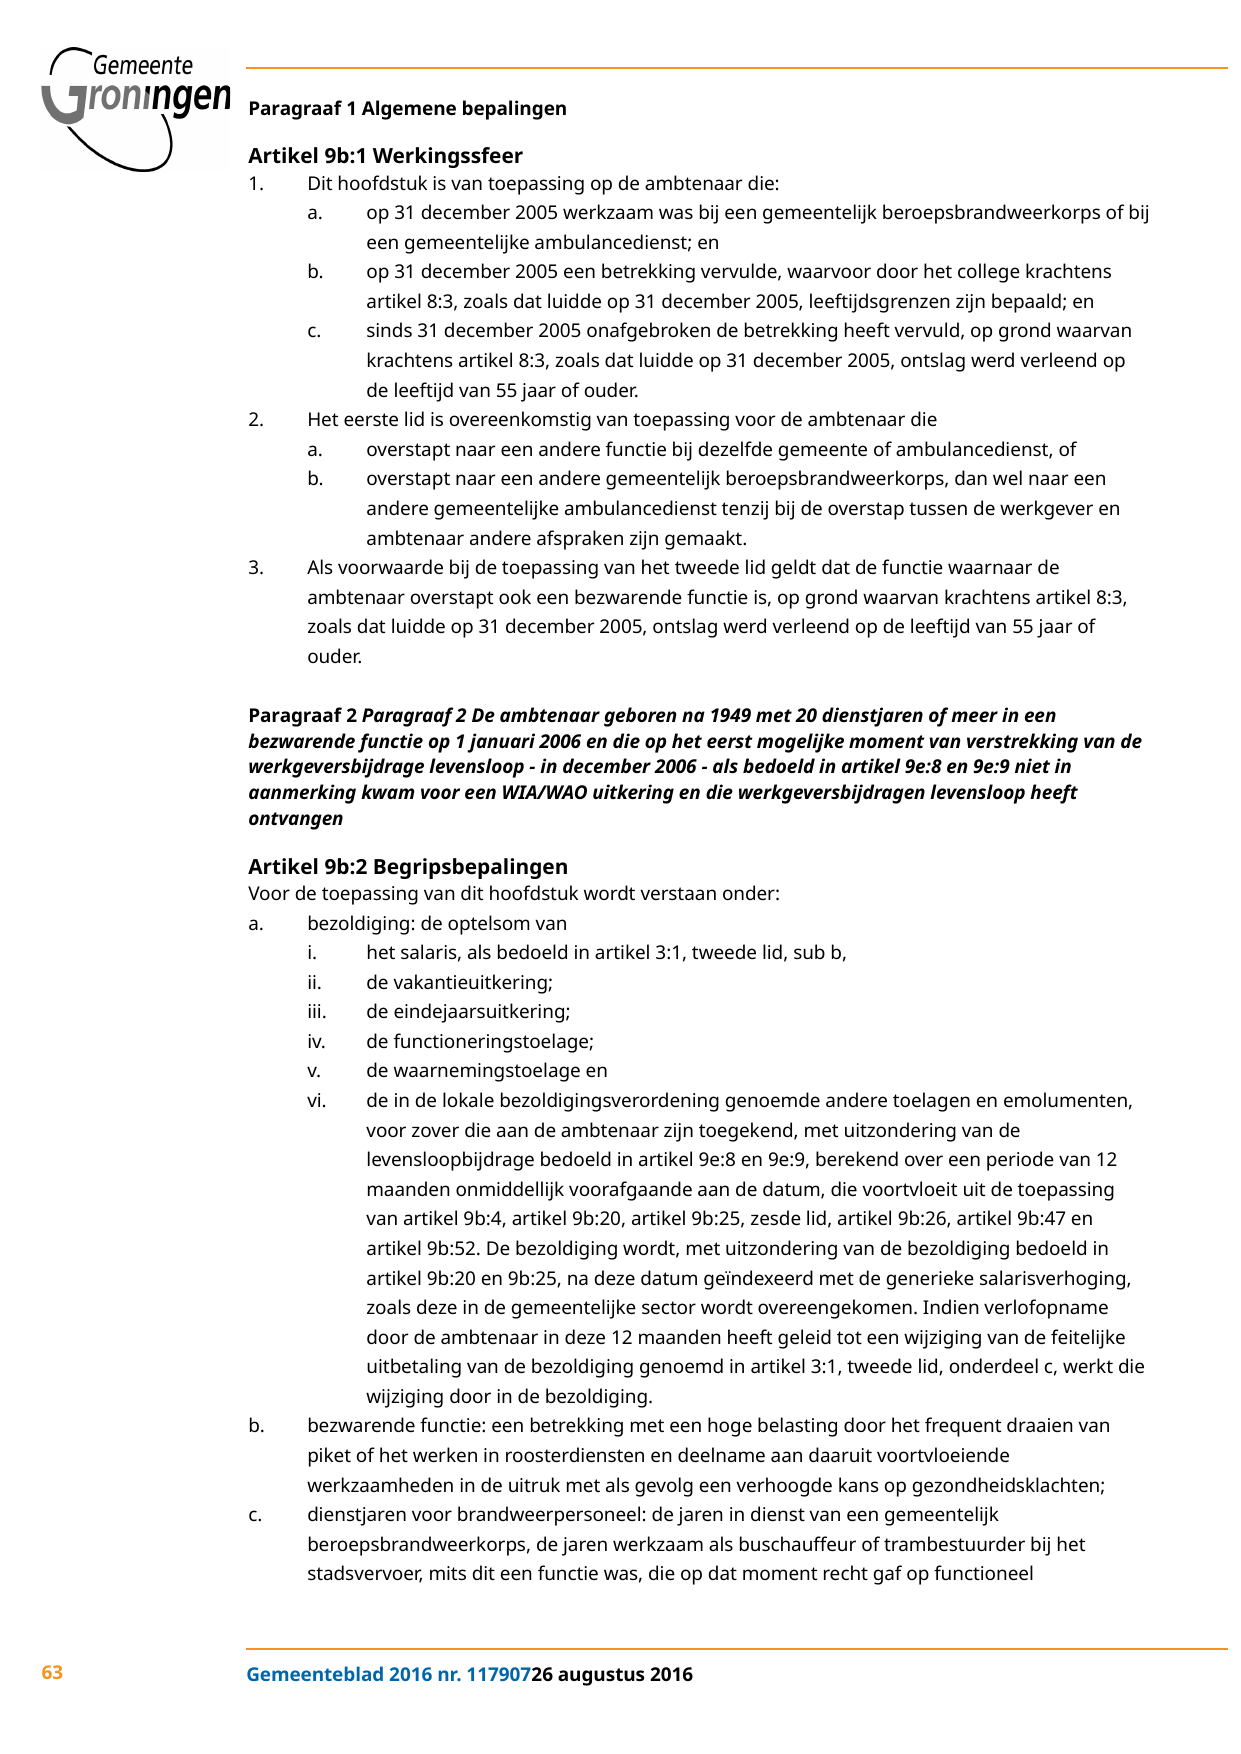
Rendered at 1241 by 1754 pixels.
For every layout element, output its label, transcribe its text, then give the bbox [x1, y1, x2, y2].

list de eindejaarsuitkering; [307, 998, 1152, 1024]
picture [41, 47, 231, 172]
text Artikel 9b:2 Begripsbepalingen [248, 852, 1152, 880]
list de waarnemingstoelage en [307, 1058, 1152, 1083]
text Paragraaf 2 Paragraaf 2 De ambtenaar geboren na 1949 met 20 dienstjaren of meer in een bezwarende functie op 1 januari 2006 en die op het eerst mogelijke moment van verstrekking van de werkgeversbijdrage levensloop - in december 2006 - als bedoeld in artikel 9e:8 en 9e:9 niet in aanmerking kwam voor een WIA/WAO uitkering en die werkgeversbijdragen levensloop heeft ontvangen [248, 702, 1152, 831]
text Paragraaf 1 Algemene bepalingen [248, 95, 1152, 121]
list de in de lokale bezoldigingsverordening genoemde andere toelagen en emolumenten, voor zover die aan de ambtenaar zijn toegekend, met uitzondering van de levensloopbijdrage bedoeld in artikel 9e:8 en 9e:9, berekend over een periode van 12 maanden onmiddellijk voorafgaande aan de datum, die voortvloeit uit de toepassing van artikel 9b:4, artikel 9b:20, artikel 9b:25, zesde lid, artikel 9b:26, artikel 9b:47 en artikel 9b:52. De bezoldiging wordt, met uitzondering van de bezoldiging bedoeld in artikel 9b:20 en 9b:25, na deze datum geïndexeerd met de generieke salarisverhoging, zoals deze in de gemeentelijke sector wordt overeengekomen. Indien verlofopname door de ambtenaar in deze 12 maanden heeft geleid tot een wijziging van de feitelijke uitbetaling van de bezoldiging genoemd in artikel 3:1, tweede lid, onderdeel c, werkt die wijziging door in de bezoldiging. [307, 1087, 1152, 1409]
list sinds 31 december 2005 onafgebroken de betrekking heeft vervuld, op grond waarvan krachtens artikel 8:3, zoals dat luidde op 31 december 2005, ontslag werd verleend op de leeftijd van 55 jaar of ouder. [307, 318, 1152, 403]
list de vakantieuitkering; [307, 969, 1152, 995]
text Voor de toepassing van dit hoofdstuk wordt verstaan onder: [248, 880, 1152, 906]
list Als voorwaarde bij de toepassing van het tweede lid geldt dat de functie waarnaar de ambtenaar overstapt ook een bezwarende functie is, op grond waarvan krachtens artikel 8:3, zoals dat luidde op 31 december 2005, ontslag werd verleend op de leeftijd van 55 jaar of ouder. [248, 554, 1152, 669]
list Dit hoofdstuk is van toepassing op de ambtenaar die: [248, 170, 1152, 196]
list het salaris, als bedoeld in artikel 3:1, tweede lid, sub b, [307, 939, 1152, 965]
list dienstjaren voor brandweerpersoneel: de jaren in dienst van een gemeentelijk beroepsbrandweerkorps, de jaren werkzaam als buschauffeur of trambestuurder bij het stadsvervoer, mits dit een functie was, die op dat moment recht gaf op functioneel [248, 1501, 1152, 1586]
list de functioneringstoelage; [307, 1028, 1152, 1054]
list overstapt naar een andere gemeentelijk beroepsbrandweerkorps, dan wel naar een andere gemeentelijke ambulancedienst tenzij bij de overstap tussen de werkgever en ambtenaar andere afspraken zijn gemaakt. [307, 466, 1152, 551]
list overstapt naar een andere functie bij dezelfde gemeente of ambulancedienst, of [307, 436, 1152, 462]
list bezwarende functie: een betrekking met een hoge belasting door het frequent draaien van piket of het werken in roosterdiensten en deelname aan daaruit voortvloeiende werkzaamheden in de uitruk met als gevolg een verhoogde kans op gezondheidsklachten; [248, 1413, 1152, 1498]
list op 31 december 2005 werkzaam was bij een gemeentelijk beroepsbrandweerkorps of bij een gemeentelijke ambulancedienst; en [307, 199, 1152, 255]
list op 31 december 2005 een betrekking vervulde, waarvoor door het college krachtens artikel 8:3, zoals dat luidde op 31 december 2005, leeftijdsgrenzen zijn bepaald; en [307, 258, 1152, 314]
list bezoldiging: de optelsom van [248, 910, 1152, 936]
list Het eerste lid is overeenkomstig van toepassing voor de ambtenaar die [248, 406, 1152, 432]
text Artikel 9b:1 Werkingssfeer [248, 141, 1152, 170]
